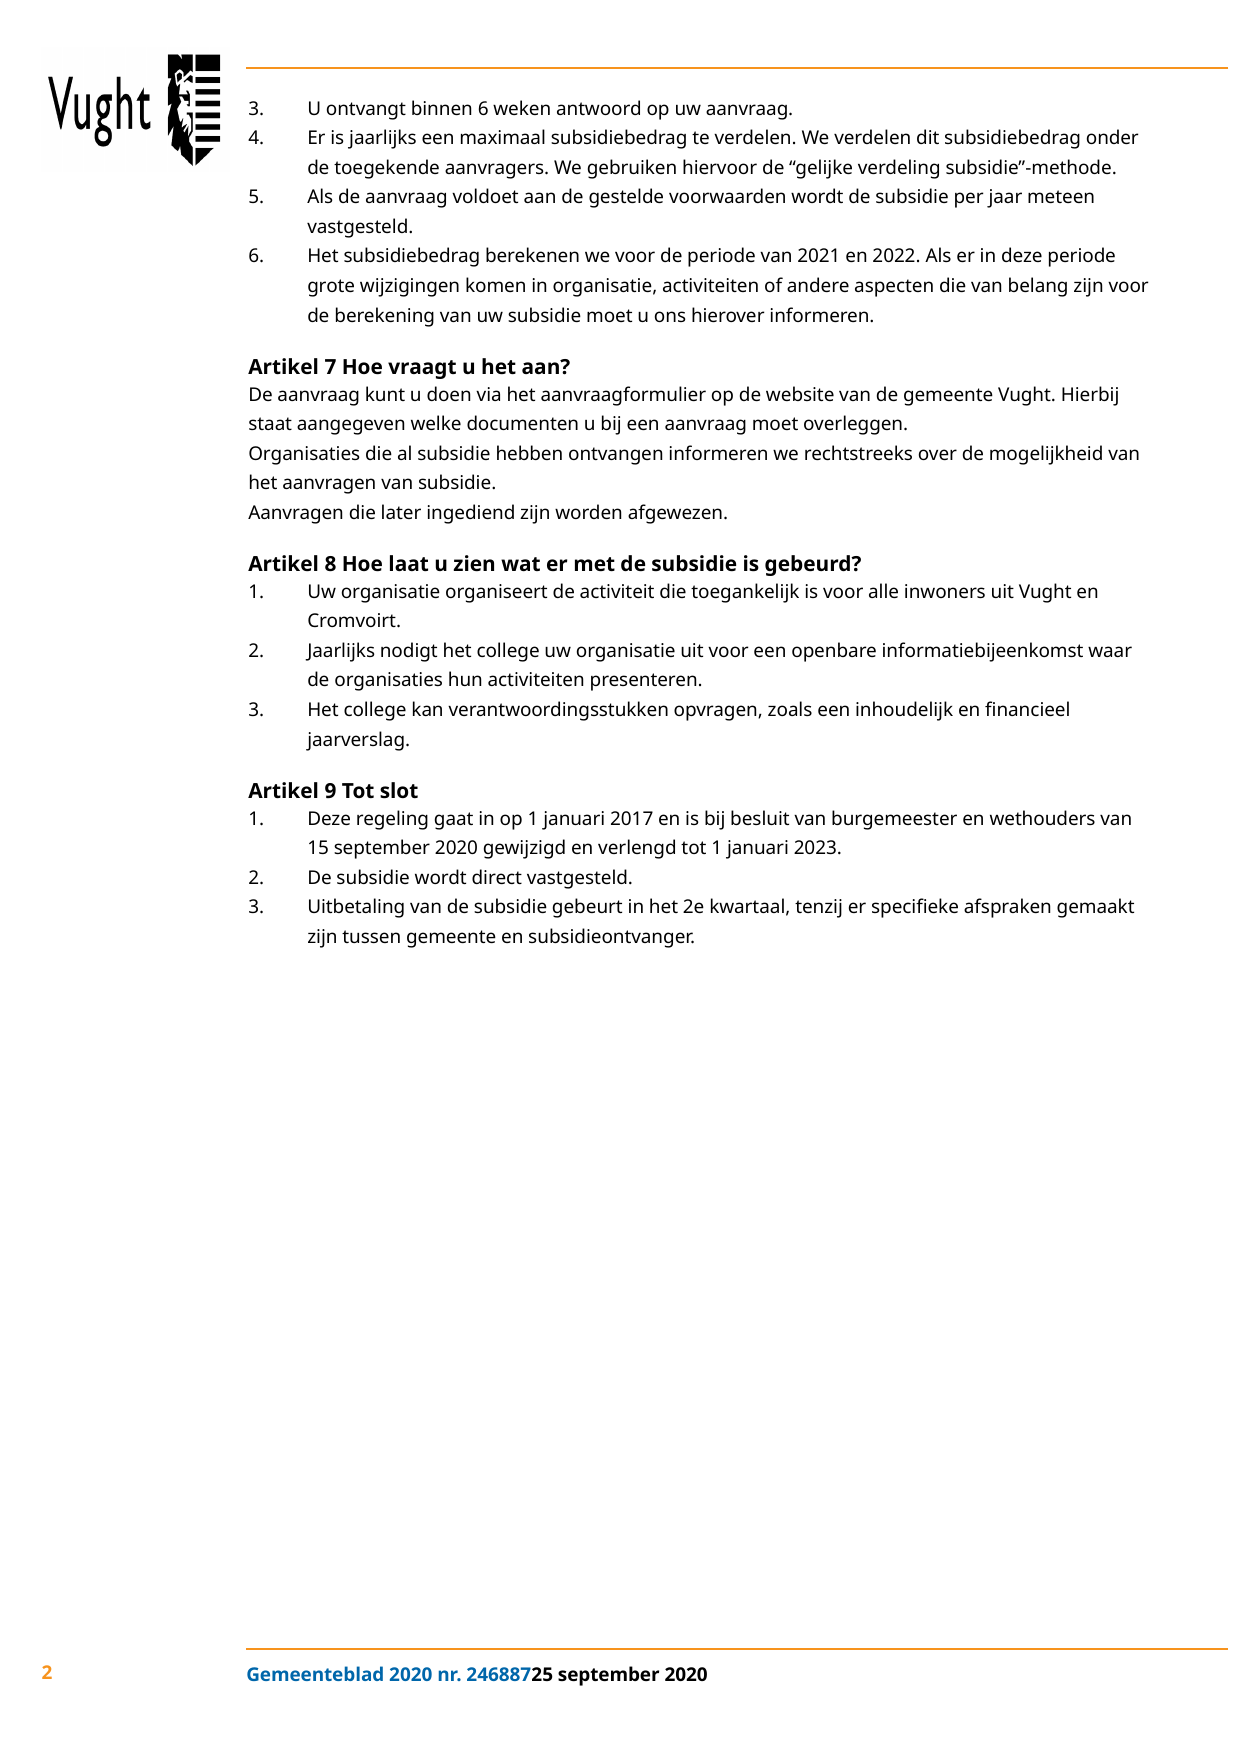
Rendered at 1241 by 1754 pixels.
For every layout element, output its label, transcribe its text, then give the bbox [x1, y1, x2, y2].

text Artikel 7 Hoe vraagt u het aan? [248, 352, 1152, 381]
picture [41, 47, 231, 172]
list Uitbetaling van de subsidie gebeurt in het 2e kwartaal, tenzij er specifieke afspraken gemaakt zijn tussen gemeente en subsidieontvanger. [248, 893, 1152, 949]
list De subsidie wordt direct vastgesteld. [248, 864, 1152, 889]
list U ontvangt binnen 6 weken antwoord op uw aanvraag. [248, 95, 1152, 121]
list Als de aanvraag voldoet aan de gestelde voorwaarden wordt de subsidie per jaar meteen vastgesteld. [248, 183, 1152, 239]
list Uw organisatie organiseert de activiteit die toegankelijk is voor alle inwoners uit Vught en Cromvoirt. [248, 578, 1152, 633]
list Het subsidiebedrag berekenen we voor de periode van 2021 en 2022. Als er in deze periode grote wijzigingen komen in organisatie, activiteiten of andere aspecten die van belang zijn voor de berekening van uw subsidie moet u ons hierover informeren. [248, 243, 1152, 328]
text Artikel 9 Tot slot [248, 776, 1152, 805]
list Het college kan verantwoordingsstukken opvragen, zoals een inhoudelijk en financieel jaarverslag. [248, 696, 1152, 752]
text De aanvraag kunt u doen via het aanvraagformulier op de website van de gemeente Vught. Hierbij staat aangegeven welke documenten u bij een aanvraag moet overleggen. [248, 381, 1152, 436]
text Organisaties die al subsidie hebben ontvangen informeren we rechtstreeks over de mogelijkheid van het aanvragen van subsidie. [248, 440, 1152, 495]
text Artikel 8 Hoe laat u zien wat er met de subsidie is gebeurd? [248, 549, 1152, 578]
list Jaarlijks nodigt het college uw organisatie uit voor een openbare informatiebijeenkomst waar de organisaties hun activiteiten presenteren. [248, 637, 1152, 692]
text Aanvragen die later ingediend zijn worden afgewezen. [248, 499, 1152, 525]
list Deze regeling gaat in op 1 januari 2017 en is bij besluit van burgemeester en wethouders van 15 september 2020 gewijzigd en verlengd tot 1 januari 2023. [248, 805, 1152, 860]
list Er is jaarlijks een maximaal subsidiebedrag te verdelen. We verdelen dit subsidiebedrag onder de toegekende aanvragers. We gebruiken hiervoor de “gelijke verdeling subsidie”-methode. [248, 124, 1152, 180]
